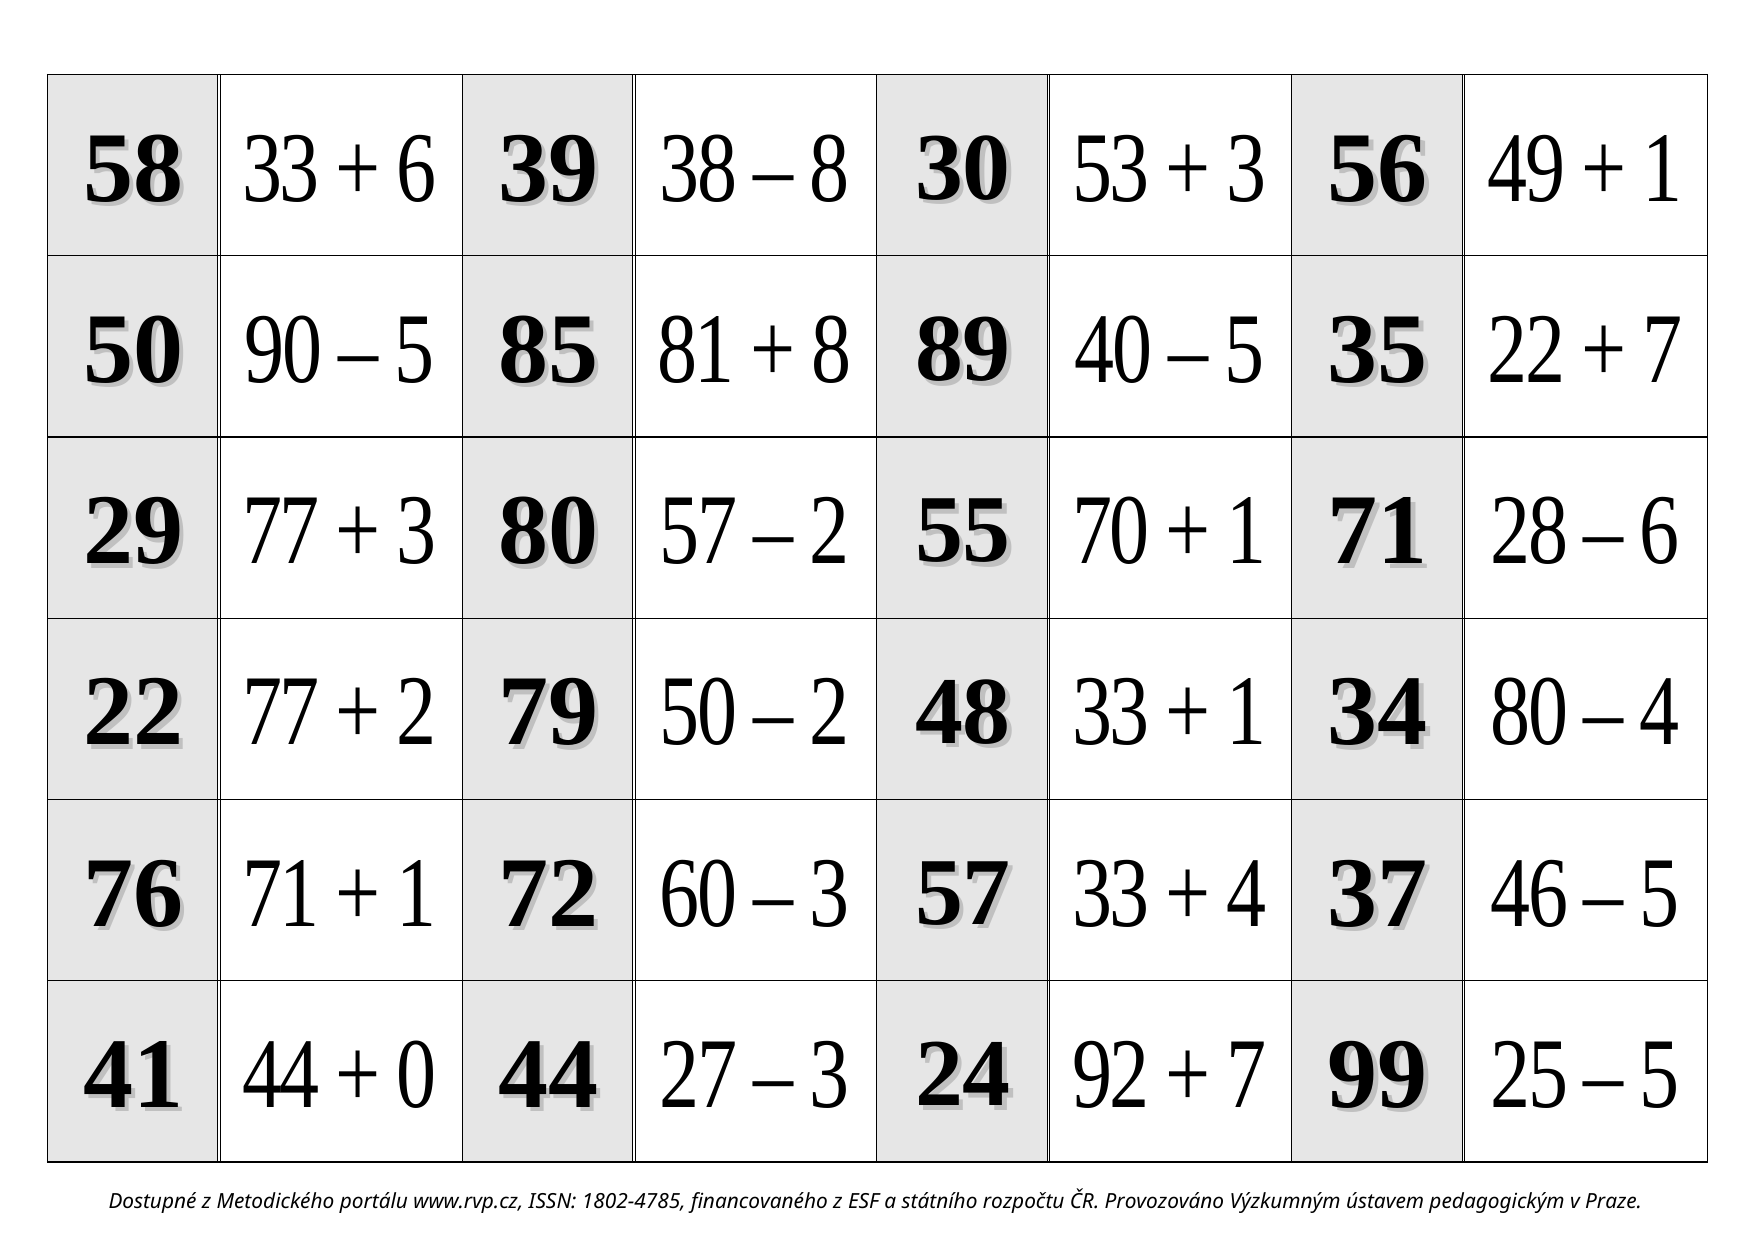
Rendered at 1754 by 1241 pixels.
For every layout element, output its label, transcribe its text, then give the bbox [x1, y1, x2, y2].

table_cell 34 [1292, 619, 1462, 799]
table_cell 22 + 7 [1465, 256, 1707, 436]
table_cell 72 [463, 800, 632, 980]
table_cell 92 + 7 [1050, 981, 1291, 1161]
table_cell 77 + 2 [221, 619, 462, 799]
table_cell 80 [463, 438, 632, 618]
table_cell 55 [877, 438, 1047, 618]
table_cell 90 – 5 [221, 256, 462, 436]
table_cell 60 – 3 [636, 800, 876, 980]
table_cell 71 [1292, 438, 1462, 618]
table_cell 29 [48, 438, 217, 618]
table_cell 80 – 4 [1465, 619, 1707, 799]
table_cell 49 + 1 [1465, 75, 1707, 255]
table_cell 53 + 3 [1050, 75, 1291, 255]
table_cell 37 [1292, 800, 1462, 980]
table_cell 33 + 4 [1050, 800, 1291, 980]
table_cell 85 [463, 256, 632, 436]
table_cell 71 + 1 [221, 800, 462, 980]
table_cell 70 + 1 [1050, 438, 1291, 618]
table_cell 40 – 5 [1050, 256, 1291, 436]
table_cell 76 [48, 800, 217, 980]
table_cell 33 + 6 [221, 75, 462, 255]
table_cell 50 [48, 256, 217, 436]
table_cell 27 – 3 [636, 981, 876, 1161]
table_cell 81 + 8 [636, 256, 876, 436]
table_cell 44 + 0 [221, 981, 462, 1161]
table_cell 33 + 1 [1050, 619, 1291, 799]
table_cell 24 [877, 981, 1047, 1161]
table_cell 44 [463, 981, 632, 1161]
table_cell 57 [877, 800, 1047, 980]
table_cell 48 [877, 619, 1047, 799]
table_cell 28 – 6 [1465, 438, 1707, 618]
table_cell 25 – 5 [1465, 981, 1707, 1161]
table_cell 41 [48, 981, 217, 1161]
table_cell 58 [48, 75, 217, 255]
table_cell 39 [463, 75, 632, 255]
table_cell 99 [1292, 981, 1462, 1161]
table_cell 22 [48, 619, 217, 799]
table_cell 30 [877, 75, 1047, 255]
table_cell 77 + 3 [221, 438, 462, 618]
table_cell 56 [1292, 75, 1462, 255]
table_cell 46 – 5 [1465, 800, 1707, 980]
table_cell 35 [1292, 256, 1462, 436]
table_cell 57 – 2 [636, 438, 876, 618]
table_cell 89 [877, 256, 1047, 436]
table_cell 79 [463, 619, 632, 799]
table_cell 38 – 8 [636, 75, 876, 255]
table_cell 50 – 2 [636, 619, 876, 799]
